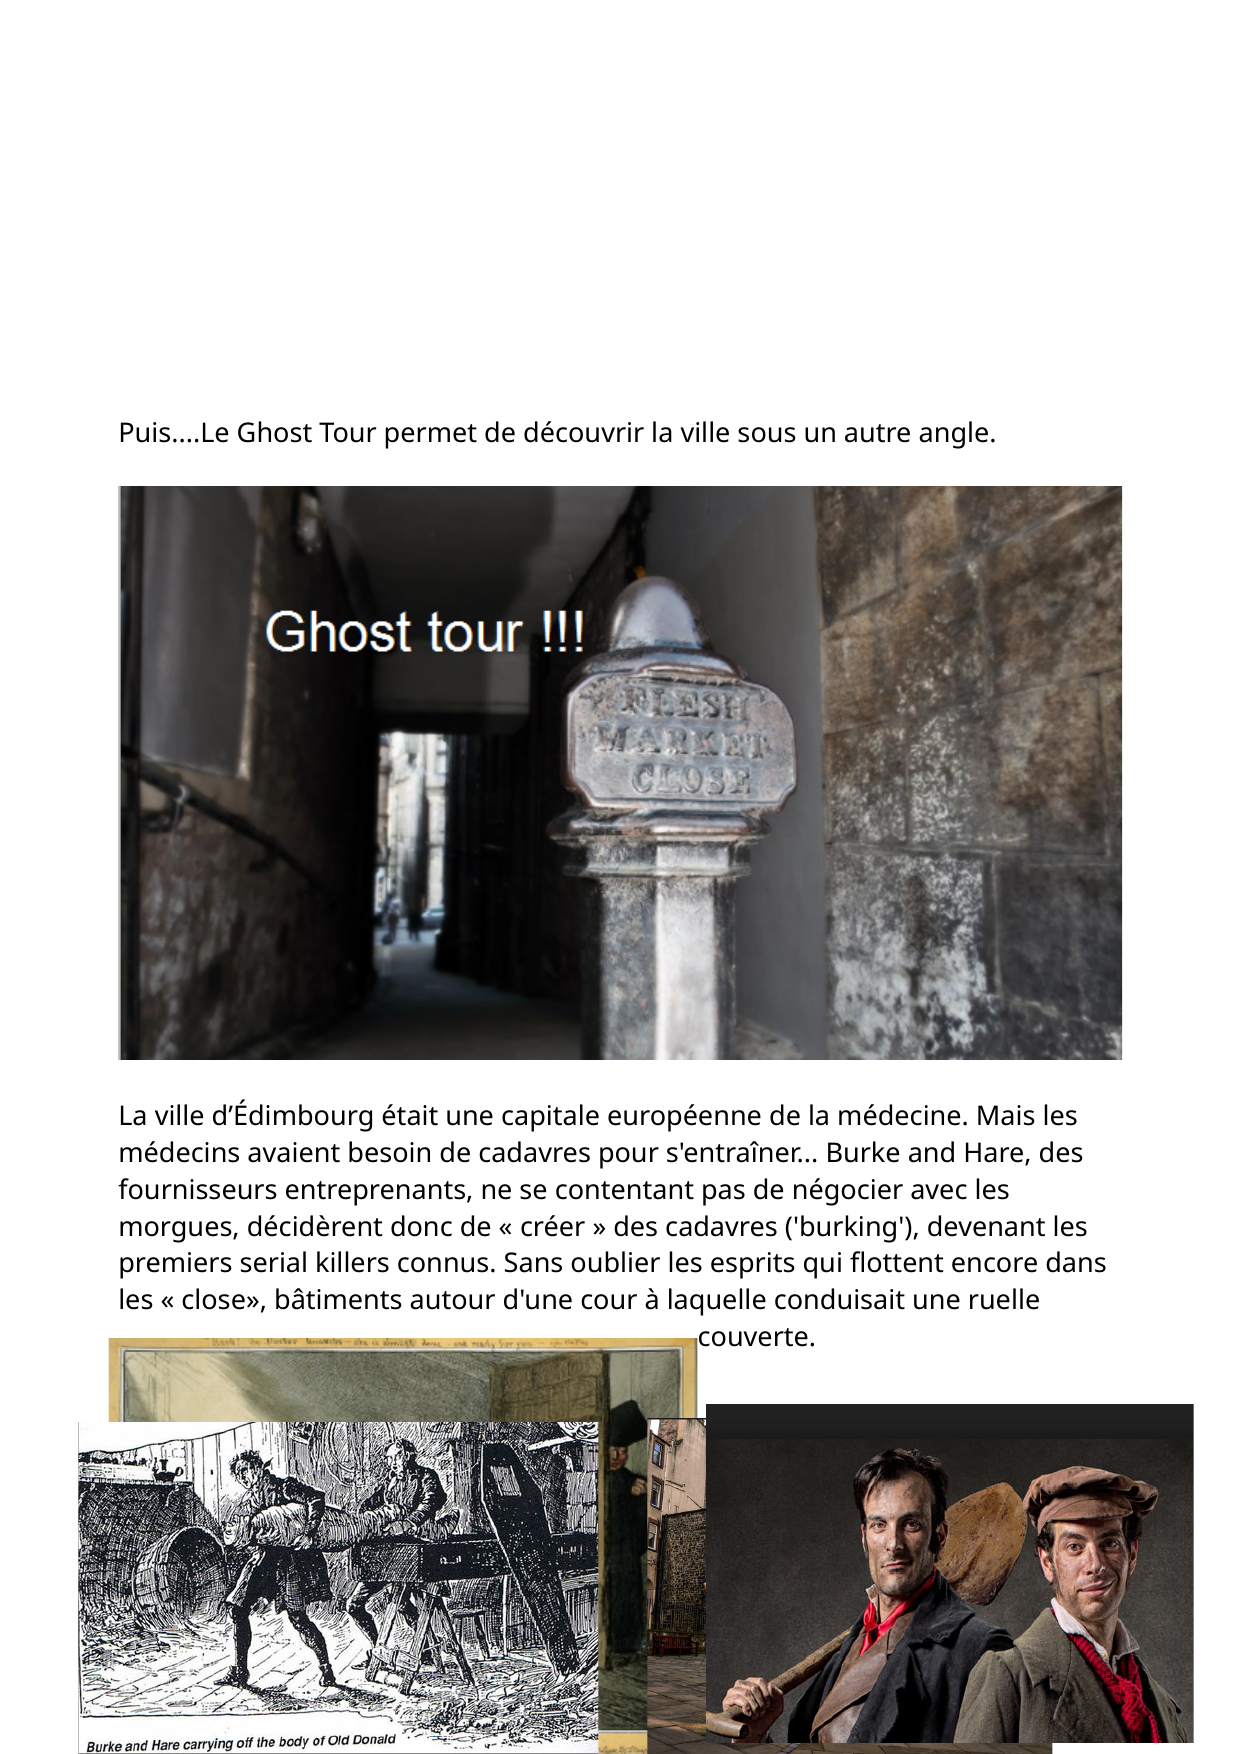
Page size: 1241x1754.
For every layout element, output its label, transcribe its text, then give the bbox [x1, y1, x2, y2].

picture [118, 486, 1123, 1060]
text La ville d’Édimbourg était une capitale européenne de la médecine. Mais les médecins avaient besoin de cadavres pour s'entraîner... Burke and Hare, des fournisseurs entreprenants, ne se contentant pas de négocier avec les morgues, décidèrent donc de « créer » des cadavres ('burking'), devenant les premiers serial killers connus. Sans oublier les esprits qui flottent encore dans les « close», bâtiments autour d'une cour à laquelle conduisait une ruelle couverte. [118, 1096, 1122, 1354]
text Puis....Le Ghost Tour permet de découvrir la ville sous un autre angle. [118, 413, 1122, 450]
picture [78, 1338, 1194, 1754]
